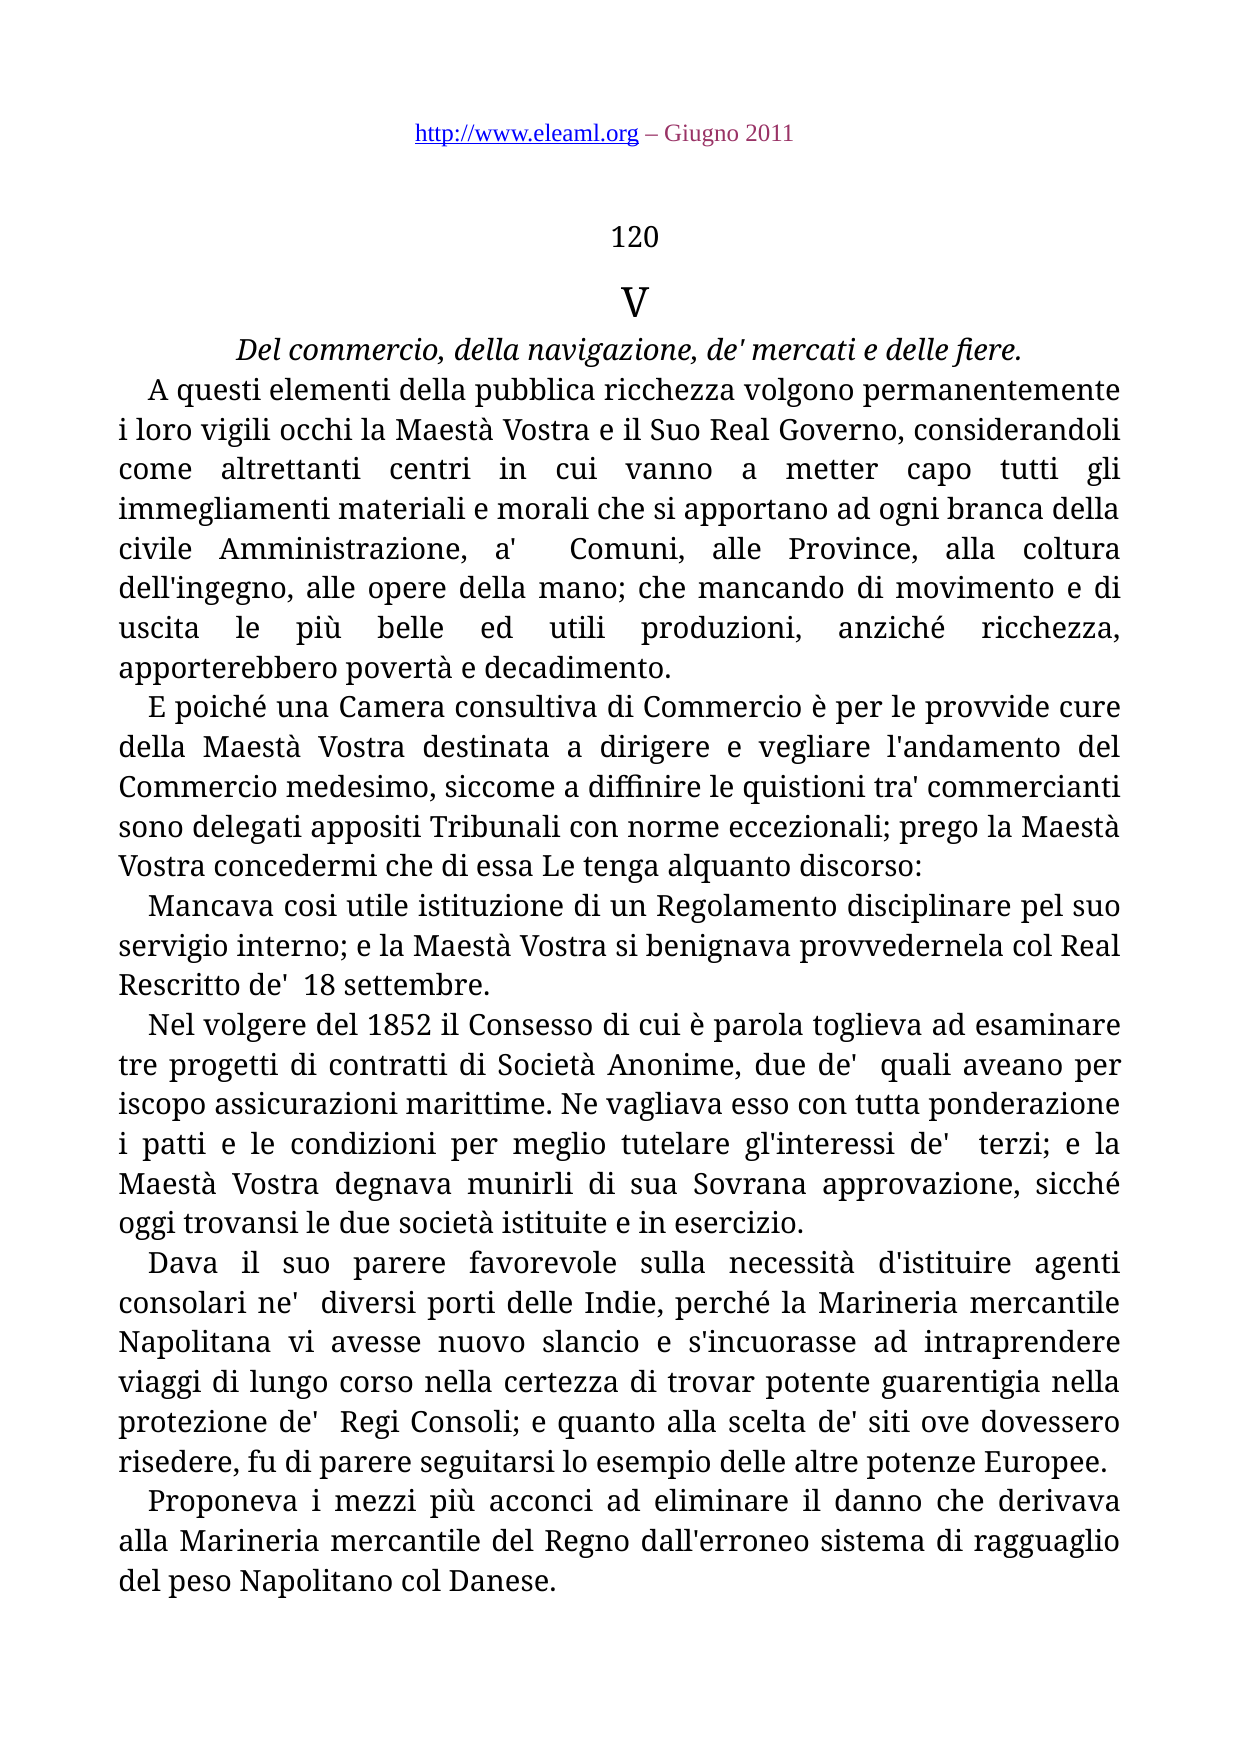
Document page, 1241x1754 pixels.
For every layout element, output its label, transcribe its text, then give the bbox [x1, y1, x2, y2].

text Del commercio, della navigazione, de' mercati e delle fiere. [118, 329, 1122, 369]
text A questi elementi della pubblica ricchezza volgono permanentemente i loro vigili occhi la Maestà Vostra e il Suo Real Governo, considerandoli come altrettanti centri in cui vanno a metter capo tutti gli immegliamenti materiali e morali che si apportano ad ogni branca della civile Amministrazione, a' Comuni, alle Province, alla coltura dell'ingegno, alle opere della mano; che mancando di movimento e di uscita le più belle ed utili produzioni, anziché ricchezza, apporterebbero povertà e decadimento. [118, 369, 1122, 687]
text Mancava cosi utile istituzione di un Regolamento disciplinare pel suo servigio interno; e la Maestà Vostra si benignava provvedernela col Real Rescritto de' 18 settembre. [118, 885, 1122, 1004]
text Proponeva i mezzi più acconci ad eliminare il danno che derivava alla Marineria mercantile del Regno dall'erroneo sistema di ragguaglio del peso Napolitano col Danese. [118, 1481, 1122, 1599]
text 120 [118, 216, 1122, 256]
text Dava il suo parere favorevole sulla necessità d'istituire agenti consolari ne' diversi porti delle Indie, perché la Marineria mercantile Napolitana vi avesse nuovo slancio e s'incuorasse ad intraprendere viaggi di lungo corso nella certezza di trovar potente guarentigia nella protezione de' Regi Consoli; e quanto alla scelta de' siti ove dovessero risedere, fu di parere seguitarsi lo esempio delle altre potenze Europee. [118, 1242, 1122, 1481]
text V [118, 273, 1122, 329]
text Nel volgere del 1852 il Consesso di cui è parola toglieva ad esaminare tre progetti di contratti di Società Anonime, due de' quali aveano per iscopo assicurazioni marittime. Ne vagliava esso con tutta ponderazione i patti e le condizioni per meglio tutelare gl'interessi de' terzi; e la Maestà Vostra degnava munirli di sua Sovrana approvazione, sicché oggi trovansi le due società istituite e in esercizio. [118, 1004, 1122, 1242]
text E poiché una Camera consultiva di Commercio è per le provvide cure della Maestà Vostra destinata a dirigere e vegliare l'andamento del Commercio medesimo, siccome a diffinire le quistioni tra' commercianti sono delegati appositi Tribunali con norme eccezionali; prego la Maestà Vostra concedermi che di essa Le tenga alquanto discorso: [118, 687, 1122, 885]
